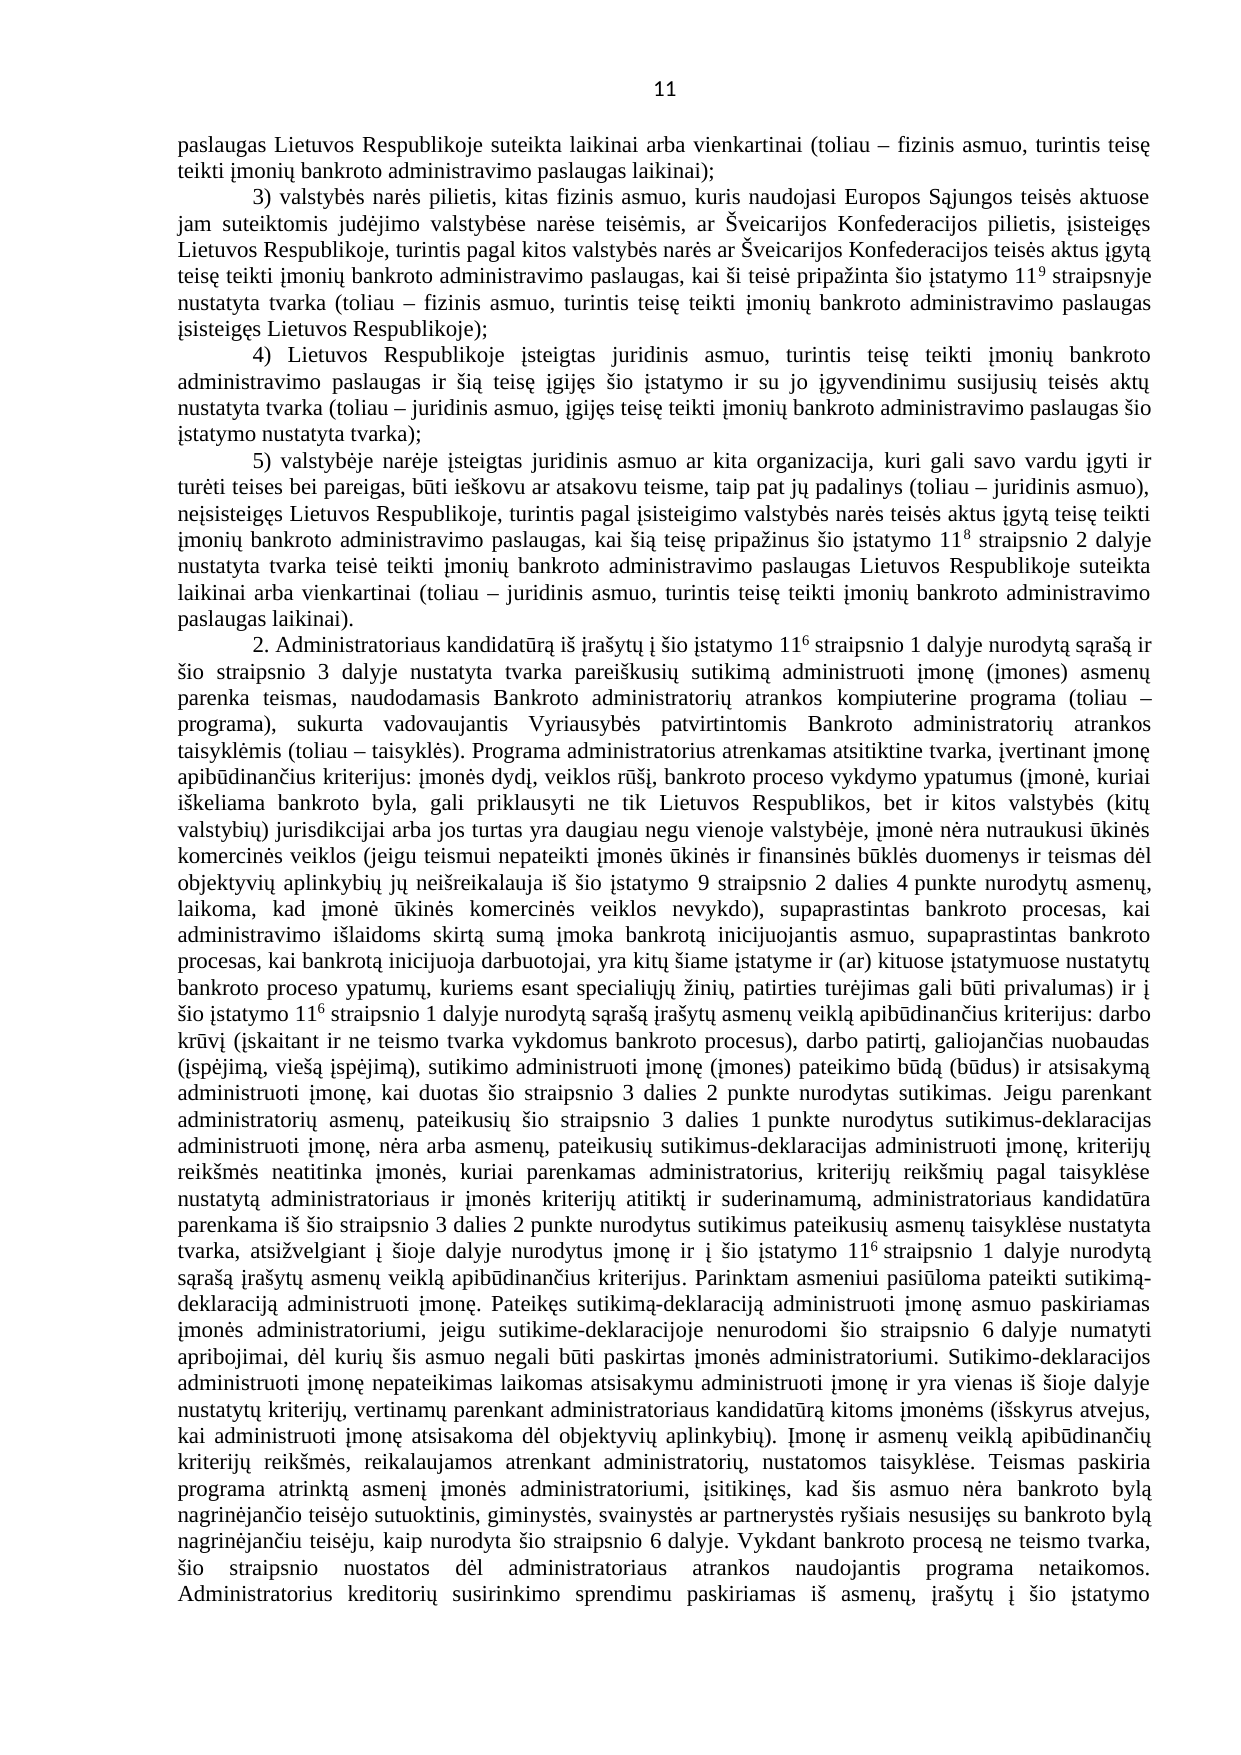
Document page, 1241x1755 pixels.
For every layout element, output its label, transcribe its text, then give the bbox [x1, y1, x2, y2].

text 3) valstybės narės pilietis, kitas fizinis asmuo, kuris naudojasi Europos Sąjungos teisės aktuose jam suteiktomis judėjimo valstybėse narėse teisėmis, ar Šveicarijos Konfederacijos pilietis, įsisteigęs Lietuvos Respublikoje, turintis pagal kitos valstybės narės ar Šveicarijos Konfederacijos teisės aktus įgytą teisę teikti įmonių bankroto administravimo paslaugas, kai ši teisė pripažinta šio įstatymo 119 straipsnyje nustatyta tvarka (toliau – fizinis asmuo, turintis teisę teikti įmonių bankroto administravimo paslaugas įsisteigęs Lietuvos Respublikoje); [177, 183, 1152, 341]
text 2. Administratoriaus kandidatūrą iš įrašytų į šio įstatymo 116 straipsnio 1 dalyje nurodytą sąrašą ir šio straipsnio 3 dalyje nustatyta tvarka pareiškusių sutikimą administruoti įmonę (įmones) asmenų parenka teismas, naudodamasis Bankroto administratorių atrankos kompiuterine programa (toliau – programa), sukurta vadovaujantis Vyriausybės patvirtintomis Bankroto administratorių atrankos taisyklėmis (toliau – taisyklės). Programa administratorius atrenkamas atsitiktine tvarka, įvertinant įmonę apibūdinančius kriterijus: įmonės dydį, veiklos rūšį, bankroto proceso vykdymo ypatumus (įmonė, kuriai iškeliama bankroto byla, gali priklausyti ne tik Lietuvos Respublikos, bet ir kitos valstybės (kitų valstybių) jurisdikcijai arba jos turtas yra daugiau negu vienoje valstybėje, įmonė nėra nutraukusi ūkinės komercinės veiklos (jeigu teismui nepateikti įmonės ūkinės ir finansinės būklės duomenys ir teismas dėl objektyvių aplinkybių jų neišreikalauja iš šio įstatymo 9 straipsnio 2 dalies 4 punkte nurodytų asmenų, laikoma, kad įmonė ūkinės komercinės veiklos nevykdo), supaprastintas bankroto procesas, kai administravimo išlaidoms skirtą sumą įmoka bankrotą inicijuojantis asmuo, supaprastintas bankroto procesas, kai bankrotą inicijuoja darbuotojai, yra kitų šiame įstatyme ir (ar) kituose įstatymuose nustatytų bankroto proceso ypatumų, kuriems esant specialiųjų žinių, patirties turėjimas gali būti privalumas) ir į šio įstatymo 116 straipsnio 1 dalyje nurodytą sąrašą įrašytų asmenų veiklą apibūdinančius kriterijus: darbo krūvį (įskaitant ir ne teismo tvarka vykdomus bankroto procesus), darbo patirtį, galiojančias nuobaudas (įspėjimą, viešą įspėjimą), sutikimo administruoti įmonę (įmones) pateikimo būdą (būdus) ir atsisakymą administruoti įmonę, kai duotas šio straipsnio 3 dalies 2 punkte nurodytas sutikimas. Jeigu parenkant administratorių asmenų, pateikusių šio straipsnio 3 dalies 1 punkte nurodytus sutikimus-deklaracijas administruoti įmonę, nėra arba asmenų, pateikusių sutikimus-deklaracijas administruoti įmonę, kriterijų reikšmės neatitinka įmonės, kuriai parenkamas administratorius, kriterijų reikšmių pagal taisyklėse nustatytą administratoriaus ir įmonės kriterijų atitiktį ir suderinamumą, administratoriaus kandidatūra parenkama iš šio straipsnio 3 dalies 2 punkte nurodytus sutikimus pateikusių asmenų taisyklėse nustatyta tvarka, atsižvelgiant į šioje dalyje nurodytus įmonę ir į šio įstatymo 116 straipsnio 1 dalyje nurodytą sąrašą įrašytų asmenų veiklą apibūdinančius kriterijus. Parinktam asmeniui pasiūloma pateikti sutikimą-deklaraciją administruoti įmonę. Pateikęs sutikimą-deklaraciją administruoti įmonę asmuo paskiriamas įmonės administratoriumi, jeigu sutikime-deklaracijoje nenurodomi šio straipsnio 6 dalyje numatyti apribojimai, dėl kurių šis asmuo negali būti paskirtas įmonės administratoriumi. Sutikimo-deklaracijos administruoti įmonę nepateikimas laikomas atsisakymu administruoti įmonę ir yra vienas iš šioje dalyje nustatytų kriterijų, vertinamų parenkant administratoriaus kandidatūrą kitoms įmonėms (išskyrus atvejus, kai administruoti įmonę atsisakoma dėl objektyvių aplinkybių). Įmonę ir asmenų veiklą apibūdinančių kriterijų reikšmės, reikalaujamos atrenkant administratorių, nustatomos taisyklėse. Teismas paskiria programa atrinktą asmenį įmonės administratoriumi, įsitikinęs, kad šis asmuo nėra bankroto bylą nagrinėjančio teisėjo sutuoktinis, giminystės, svainystės ar partnerystės ryšiais nesusijęs su bankroto bylą nagrinėjančiu teisėju, kaip nurodyta šio straipsnio 6 dalyje. Vykdant bankroto procesą ne teismo tvarka, šio straipsnio nuostatos dėl administratoriaus atrankos naudojantis programa netaikomos. Administratorius kreditorių susirinkimo sprendimu paskiriamas iš asmenų, įrašytų į šio įstatymo [177, 631, 1152, 1606]
text 5) valstybėje narėje įsteigtas juridinis asmuo ar kita organizacija, kuri gali savo vardu įgyti ir turėti teises bei pareigas, būti ieškovu ar atsakovu teisme, taip pat jų padalinys (toliau – juridinis asmuo), neįsisteigęs Lietuvos Respublikoje, turintis pagal įsisteigimo valstybės narės teisės aktus įgytą teisę teikti įmonių bankroto administravimo paslaugas, kai šią teisę pripažinus šio įstatymo 118 straipsnio 2 dalyje nustatyta tvarka teisė teikti įmonių bankroto administravimo paslaugas Lietuvos Respublikoje suteikta laikinai arba vienkartinai (toliau – juridinis asmuo, turintis teisę teikti įmonių bankroto administravimo paslaugas laikinai). [177, 447, 1152, 631]
text 4) Lietuvos Respublikoje įsteigtas juridinis asmuo, turintis teisę teikti įmonių bankroto administravimo paslaugas ir šią teisę įgijęs šio įstatymo ir su jo įgyvendinimu susijusių teisės aktų nustatyta tvarka (toliau – juridinis asmuo, įgijęs teisę teikti įmonių bankroto administravimo paslaugas šio įstatymo nustatyta tvarka); [177, 341, 1152, 447]
text paslaugas Lietuvos Respublikoje suteikta laikinai arba vienkartinai (toliau – fizinis asmuo, turintis teisę teikti įmonių bankroto administravimo paslaugas laikinai); [177, 131, 1152, 183]
